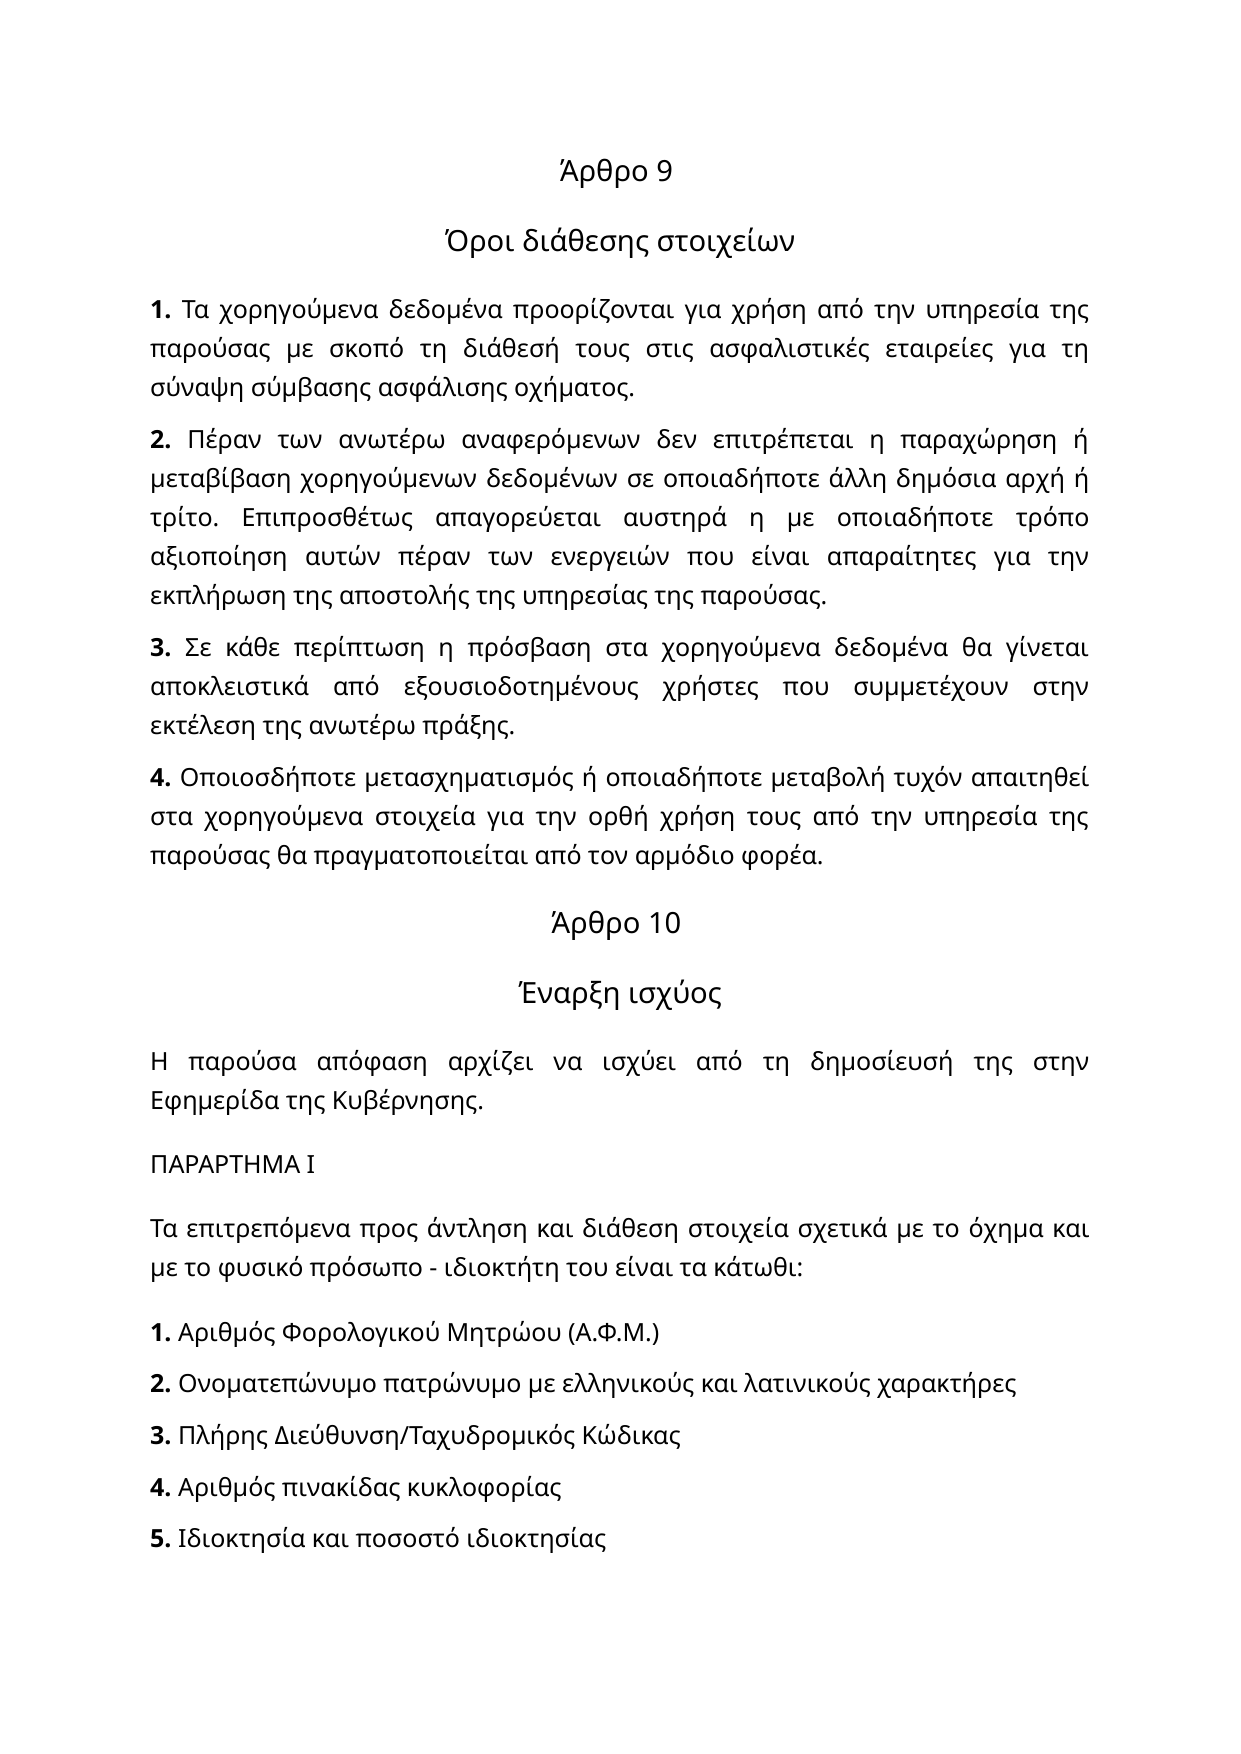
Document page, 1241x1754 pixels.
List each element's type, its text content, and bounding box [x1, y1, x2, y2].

text Τα επιτρεπόμενα προς άντληση και διάθεση στοιχεία σχετικά με το όχημα και με το φυσικό πρόσωπο - ιδιοκτήτη του είναι τα κάτωθι: [150, 1211, 1090, 1284]
subtitle Άρθρο 10 [150, 902, 1090, 942]
subtitle Έναρξη ισχύος [150, 973, 1090, 1012]
text 3. Σε κάθε περίπτωση η πρόσβαση στα χορηγούμενα δεδομένα θα γίνεται αποκλειστικά από εξουσιοδοτημένους χρήστες που συμμετέχουν στην εκτέλεση της ανωτέρω πράξης. [150, 629, 1090, 742]
text 4. Αριθμός πινακίδας κυκλοφορίας [150, 1469, 1090, 1503]
subtitle Άρθρο 9 [150, 150, 1090, 190]
subtitle Όροι διάθεσης στοιχείων [150, 221, 1090, 260]
text 5. Ιδιοκτησία και ποσοστό ιδιοκτησίας [150, 1521, 1090, 1555]
text 3. Πλήρης Διεύθυνση/Ταχυδρομικός Κώδικας [150, 1417, 1090, 1452]
text 1. Τα χορηγούμενα δεδομένα προορίζονται για χρήση από την υπηρεσία της παρούσας με σκοπό τη διάθεσή τους στις ασφαλιστικές εταιρείες για τη σύναψη σύμβασης ασφάλισης οχήματος. [150, 291, 1090, 404]
text 2. Πέραν των ανωτέρω αναφερόμενων δεν επιτρέπεται η παραχώρηση ή μεταβίβαση χορηγούμενων δεδομένων σε οποιαδήποτε άλλη δημόσια αρχή ή τρίτο. Επιπροσθέτως απαγορεύεται αυστηρά η με οποιαδήποτε τρόπο αξιοποίηση αυτών πέραν των ενεργειών που είναι απαραίτητες για την εκπλήρωση της αποστολής της υπηρεσίας της παρούσας. [150, 421, 1090, 612]
text 4. Οποιοσδήποτε μετασχηματισμός ή οποιαδήποτε μεταβολή τυχόν απαιτηθεί στα χορηγούμενα στοιχεία για την ορθή χρήση τους από την υπηρεσία της παρούσας θα πραγματοποιείται από τον αρμόδιο φορέα. [150, 759, 1090, 872]
text 1. Αριθμός Φορολογικού Μητρώου (Α.Φ.Μ.) [150, 1314, 1090, 1348]
text Η παρούσα απόφαση αρχίζει να ισχύει από τη δημοσίευσή της στην Εφημερίδα της Κυβέρνησης. [150, 1043, 1090, 1117]
text 2. Ονοματεπώνυμο πατρώνυμο με ελληνικούς και λατινικούς χαρακτήρες [150, 1366, 1090, 1400]
text ΠΑΡΑΡΤΗΜΑ Ι [150, 1147, 1090, 1181]
